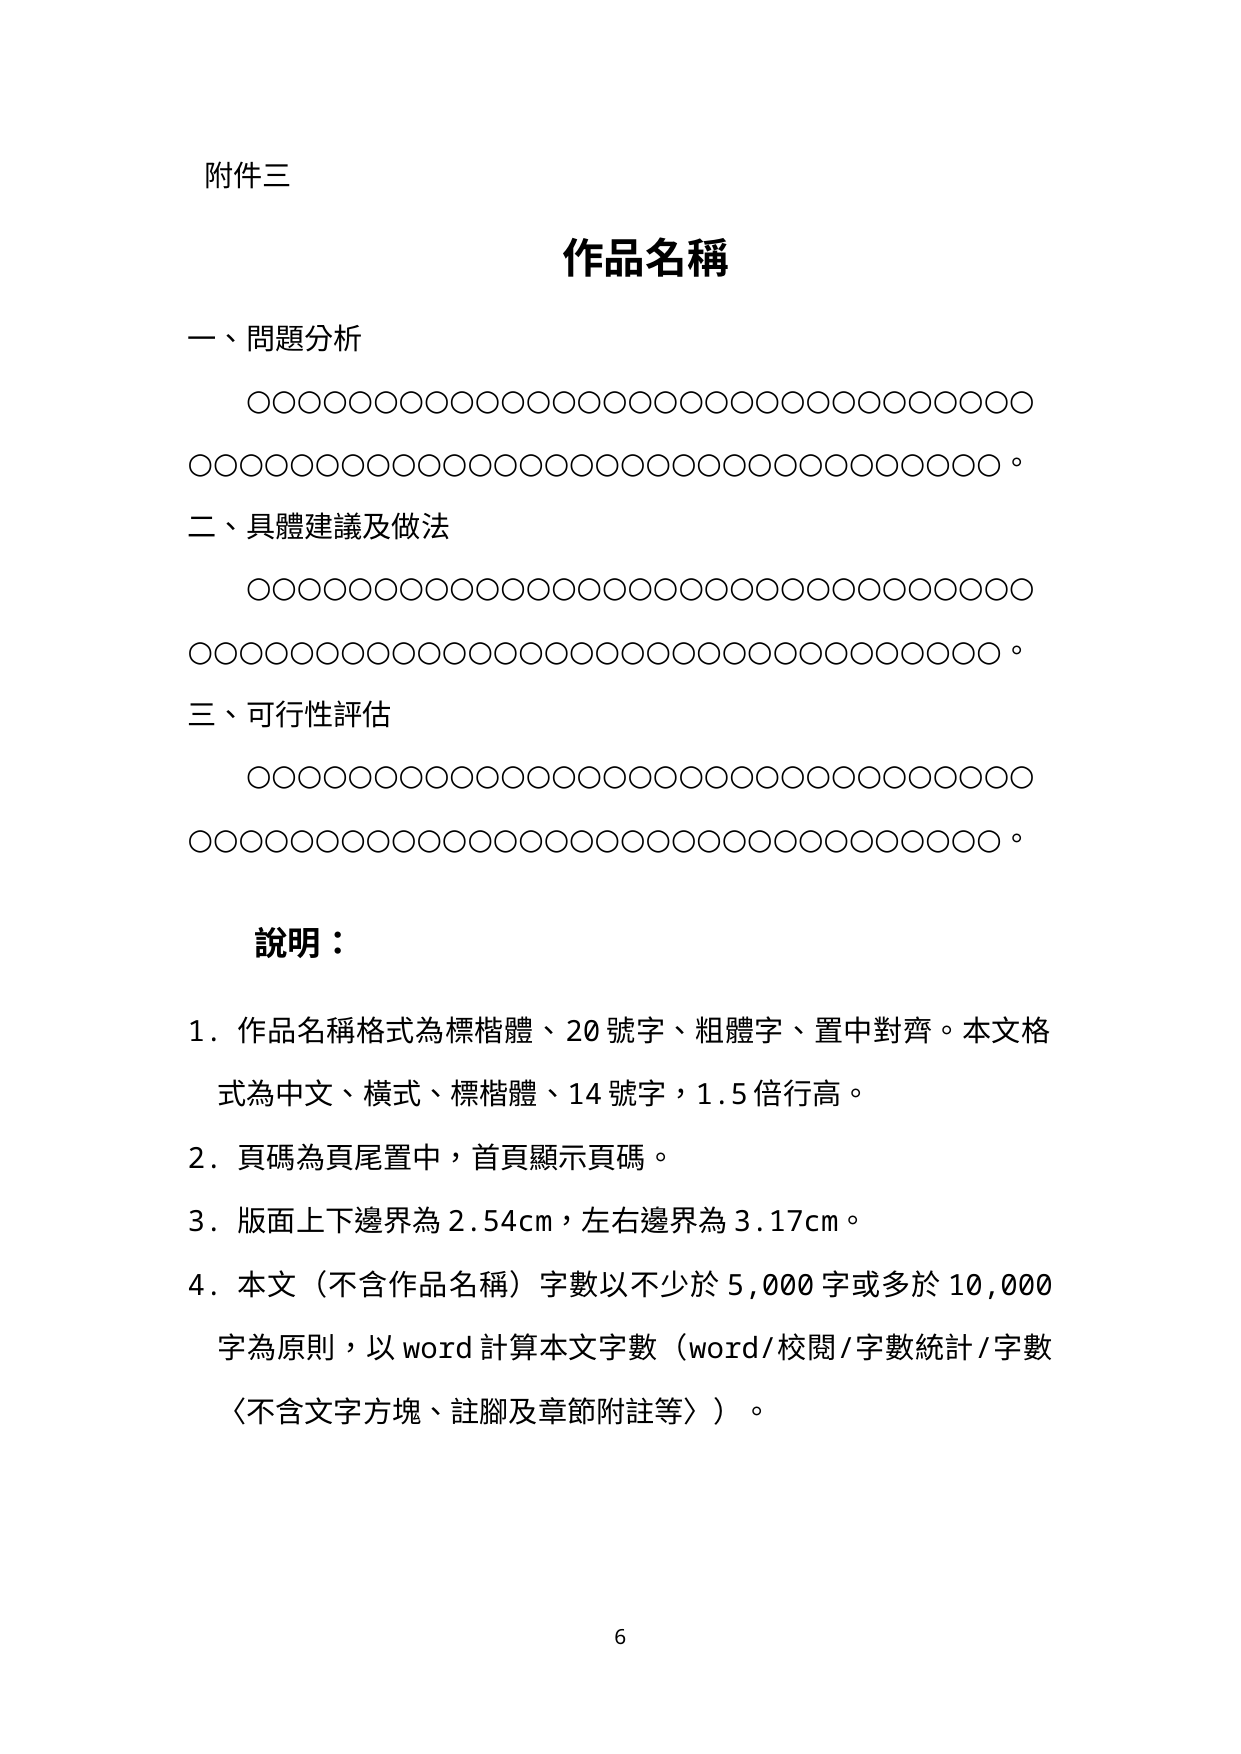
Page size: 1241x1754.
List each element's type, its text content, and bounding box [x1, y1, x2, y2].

text ○○○○○○○○○○○○○○○○○○○○○○○○○○○○○○○○○○○○○○○○○○○○○○○○○○○○○○○○○○○○○○○。 [187, 567, 1053, 670]
text ○○○○○○○○○○○○○○○○○○○○○○○○○○○○○○○○○○○○○○○○○○○○○○○○○○○○○○○○○○○○○○○。 [187, 754, 1053, 858]
text 一、問題分析 [187, 315, 1053, 358]
list 版面上下邊界為2.54cm，左右邊界為3.17cm。 [187, 1198, 1053, 1240]
text 二、具體建議及做法 [187, 503, 1053, 546]
text 三、可行性評估 [187, 691, 1053, 733]
list 頁碼為頁尾置中，首頁顯示頁碼。 [187, 1134, 1053, 1177]
list 作品名稱格式為標楷體、20號字、粗體字、置中對齊。本文格式為中文、橫式、標楷體、14號字，1.5倍行高。 [187, 1007, 1053, 1113]
text 作品名稱 [187, 225, 1053, 285]
list 本文（不含作品名稱）字數以不少於5,000字或多於10,000字為原則，以word計算本文字數（word/校閱/字數統計/字數〈不含文字方塊、註腳及章節附註等〉）。 [187, 1262, 1053, 1431]
text ○○○○○○○○○○○○○○○○○○○○○○○○○○○○○○○○○○○○○○○○○○○○○○○○○○○○○○○○○○○○○○○。 [187, 379, 1053, 482]
text 附件三 [204, 159, 299, 193]
text 說明： [187, 916, 1053, 964]
